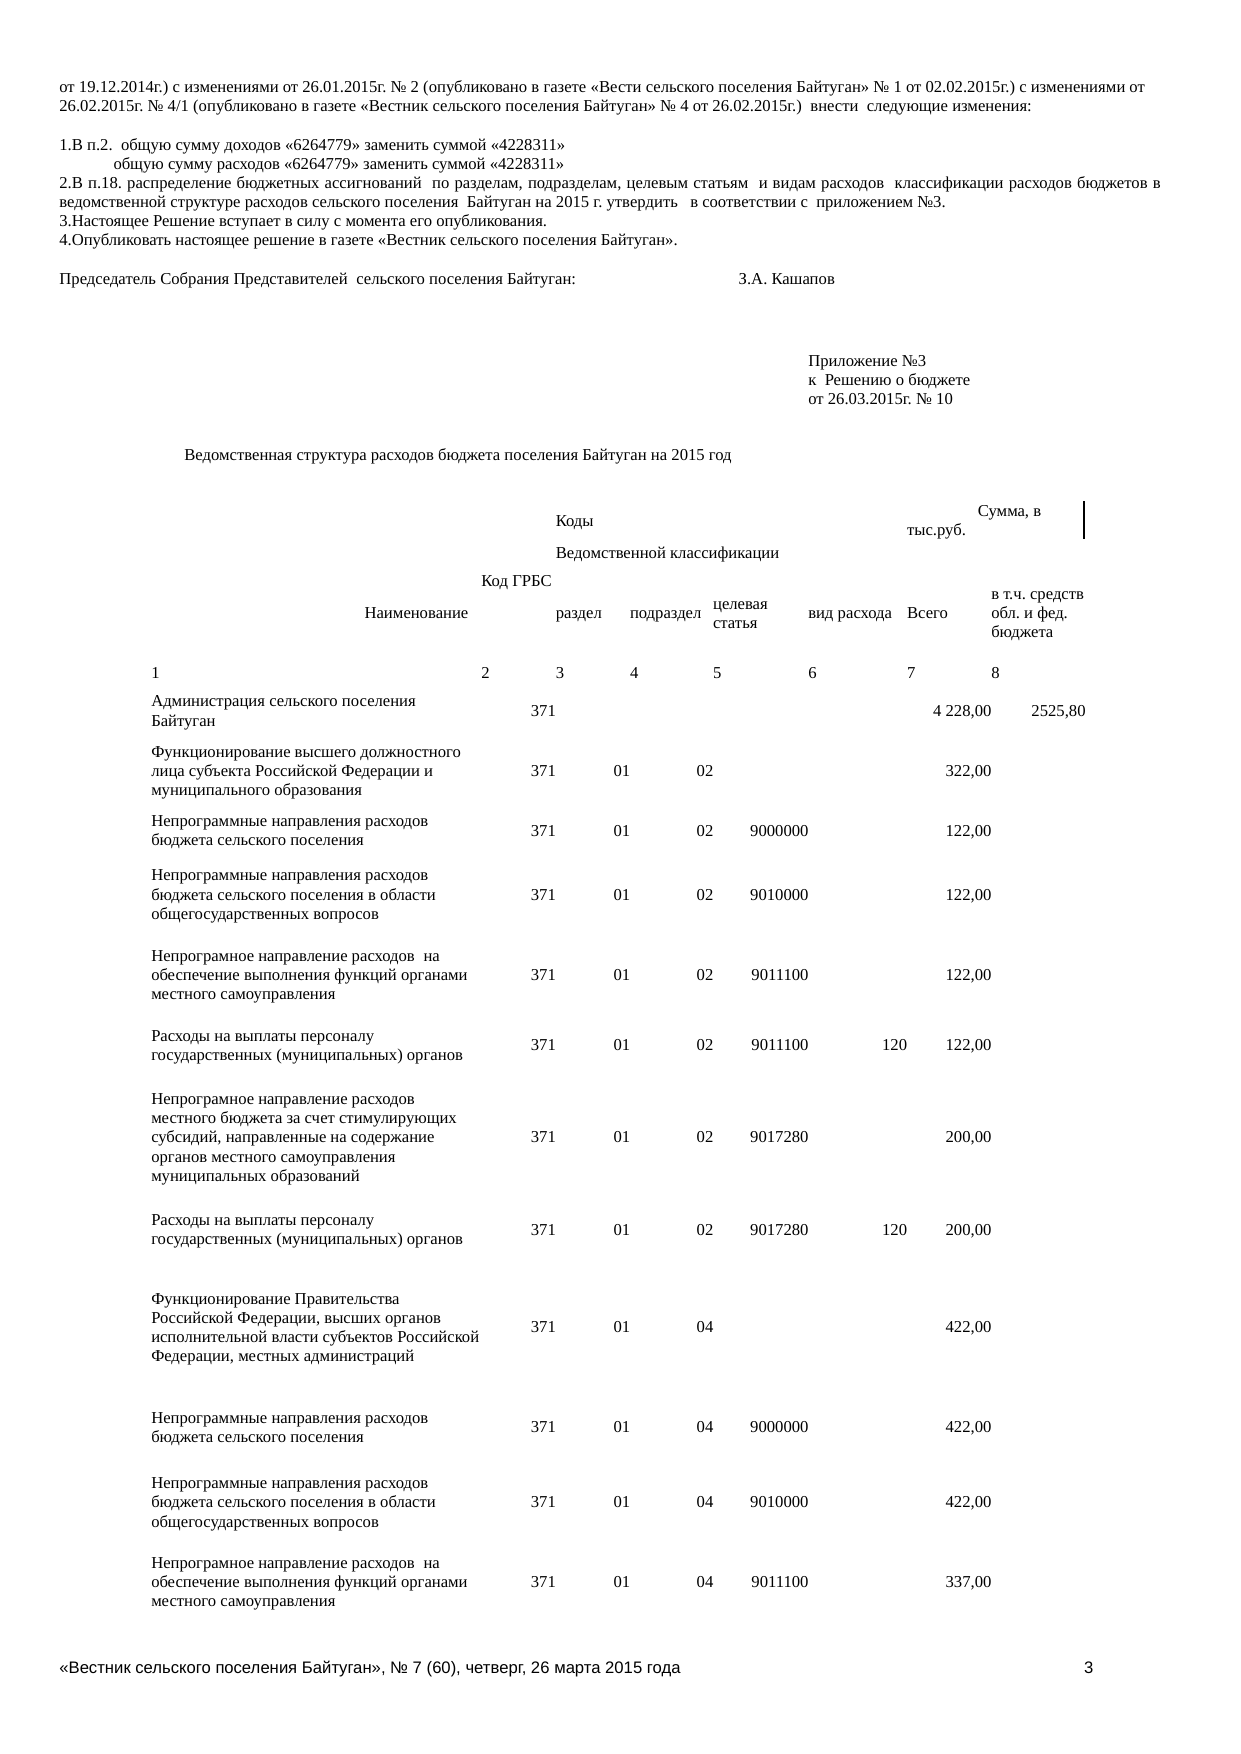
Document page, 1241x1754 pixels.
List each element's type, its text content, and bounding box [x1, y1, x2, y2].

table_cell [364, 478, 374, 501]
table_cell [991, 1460, 1085, 1544]
table_cell [991, 935, 1085, 1014]
table_cell 9000000 [713, 806, 808, 853]
table_cell 5 [713, 660, 808, 686]
table_cell Ведомственная структура расходов бюджета поселения Байтуган на 2015 год [59, 432, 1085, 477]
table_cell [991, 1199, 1085, 1259]
text 4.Опубликовать настоящее решение в газете «Вестник сельского поселения Байтуган». [59, 230, 1163, 249]
table_cell [991, 735, 1085, 806]
table_cell [481, 478, 556, 501]
table_cell [808, 806, 907, 853]
table_cell 9017280 [713, 1075, 808, 1199]
table_cell [907, 478, 991, 501]
table_cell [396, 478, 403, 501]
table_cell 7 [907, 660, 991, 686]
table_cell [991, 1014, 1085, 1075]
table_cell [59, 735, 151, 806]
table_cell [59, 1544, 151, 1619]
table_header [556, 326, 630, 432]
table_cell [556, 686, 630, 734]
table_cell [808, 1460, 907, 1544]
table_cell 371 [481, 1260, 556, 1394]
table_cell [403, 478, 409, 501]
table_cell Непрограммные направления расходов бюджета сельского поселения в области общегосударственных вопросов [151, 1460, 481, 1544]
table_cell [381, 478, 388, 501]
table_header [364, 326, 374, 432]
table_cell 2525,80 [991, 686, 1085, 734]
text 3.Настоящее Решение вступает в силу с момента его опубликования. [59, 211, 1163, 230]
table_cell Расходы на выплаты персоналу государственных (муниципальных) органов [151, 1199, 481, 1259]
table_cell Функционирование Правительства Российской Федерации, высших органов исполнительной власти субъектов Российской Федерации, местных администраций [151, 1260, 481, 1394]
table_cell 01 [556, 1460, 630, 1544]
table_cell [991, 806, 1085, 853]
table_cell 322,00 [907, 735, 991, 806]
table_cell [991, 1544, 1085, 1619]
table_header [374, 326, 381, 432]
table_cell [991, 1075, 1085, 1199]
table_cell [388, 478, 396, 501]
table_cell 02 [630, 853, 713, 934]
table_cell 122,00 [907, 853, 991, 934]
table_cell 4 [630, 660, 713, 686]
table_cell [713, 1260, 808, 1394]
table_cell [364, 539, 374, 566]
table_cell 371 [481, 806, 556, 853]
table_cell [396, 501, 403, 539]
table_cell [388, 501, 396, 539]
text 2.В п.18. распределение бюджетных ассигнований по разделам, подразделам, целевым статьям и видам расходов классификации расходов бюджетов в ведомственной структуре расходов сельского поселения Байтуган на 2015 г. утвердить в соответствии с приложением №3. [59, 173, 1163, 211]
table_cell 04 [630, 1544, 713, 1619]
table_cell 9011100 [713, 1544, 808, 1619]
table_cell [907, 539, 991, 566]
table_cell Непрограмное направление расходов местного бюджета за счет стимулирующих субсидий, направленные на содержание органов местного самоуправления муниципальных образований [151, 1075, 481, 1199]
table_cell 371 [481, 935, 556, 1014]
table_cell 9011100 [713, 935, 808, 1014]
table_cell 8 [991, 660, 1085, 686]
table_cell [151, 539, 364, 566]
table_cell целевая статья [713, 566, 808, 659]
text от 19.12.2014г.) с изменениями от 26.01.2015г. № 2 (опубликовано в газете «Вести сельского поселения Байтуган» № 1 от 02.02.2015г.) с изменениями от 26.02.2015г. № 4/1 (опубликовано в газете «Вестник сельского поселения Байтуган» № 4 от 26.02.2015г.) внести следующие изменения: [59, 77, 1163, 115]
table_cell Непрограмное направление расходов на обеспечение выполнения функций органами местного самоуправления [151, 935, 481, 1014]
table_cell [713, 686, 808, 734]
table_cell 01 [556, 1544, 630, 1619]
table_cell [59, 853, 151, 934]
table_cell [59, 1394, 151, 1459]
table_cell Непрограммные направления расходов бюджета сельского поселения [151, 1394, 481, 1459]
table_cell [808, 1544, 907, 1619]
table_header [403, 326, 409, 432]
table_cell 371 [481, 686, 556, 734]
table_cell Расходы на выплаты персоналу государственных (муниципальных) органов [151, 1014, 481, 1075]
table_cell 371 [481, 1075, 556, 1199]
table_cell 120 [808, 1014, 907, 1075]
table_cell 02 [630, 735, 713, 806]
table_cell [403, 539, 409, 566]
table_cell 01 [556, 1075, 630, 1199]
table_header [381, 326, 388, 432]
table_cell [151, 566, 364, 659]
table_cell [808, 935, 907, 1014]
table_header [59, 326, 151, 432]
table_cell 200,00 [907, 1075, 991, 1199]
table_cell [630, 686, 713, 734]
table_cell 9011100 [713, 1014, 808, 1075]
table_cell [808, 735, 907, 806]
table_cell [59, 806, 151, 853]
table_cell [374, 539, 381, 566]
table_cell [991, 853, 1085, 934]
table_cell 02 [630, 1075, 713, 1199]
table_cell 02 [630, 1199, 713, 1259]
table_cell 422,00 [907, 1394, 991, 1459]
table_cell [59, 935, 151, 1014]
table_cell [808, 1260, 907, 1394]
table_header [481, 326, 556, 432]
table_cell 01 [556, 1199, 630, 1259]
table_cell [381, 501, 388, 539]
text 1.В п.2. общую сумму доходов «6264779» заменить суммой «4228311» [59, 134, 1163, 153]
table_cell 04 [630, 1394, 713, 1459]
table_cell [808, 539, 907, 566]
table_cell [991, 539, 1085, 566]
table_cell 01 [556, 935, 630, 1014]
table_header [630, 326, 713, 432]
table_cell [556, 478, 630, 501]
table_cell 02 [630, 1014, 713, 1075]
table_cell 371 [481, 1460, 556, 1544]
table_cell 422,00 [907, 1260, 991, 1394]
table_cell раздел [556, 566, 630, 659]
table_cell [808, 686, 907, 734]
table_cell [410, 501, 481, 539]
table_cell 122,00 [907, 806, 991, 853]
table_cell [396, 539, 403, 566]
table_cell подраздел [630, 566, 713, 659]
table_header [388, 326, 396, 432]
table_cell 122,00 [907, 935, 991, 1014]
table_cell [991, 478, 1085, 501]
table_cell [151, 478, 364, 501]
table_cell 371 [481, 1544, 556, 1619]
table_cell Непрограммные направления расходов бюджета сельского поселения в области общегосударственных вопросов [151, 853, 481, 934]
table_cell Код ГРБС [481, 501, 556, 659]
table_cell [364, 501, 374, 539]
table_header [410, 326, 481, 432]
table_cell [59, 1199, 151, 1259]
table_cell [59, 660, 151, 686]
table_cell Функционирование высшего должностного лица субъекта Российской Федерации и муниципального образования [151, 735, 481, 806]
table_cell [410, 478, 481, 501]
table_cell [59, 1014, 151, 1075]
table_cell [59, 539, 151, 566]
table_cell 6 [808, 660, 907, 686]
table_cell Администрация сельского поселения Байтуган [151, 686, 481, 734]
table_cell 371 [481, 1014, 556, 1075]
table_cell вид расхода [808, 566, 907, 659]
table_cell 1 [151, 660, 481, 686]
table_cell 9010000 [713, 853, 808, 934]
table_cell 120 [808, 1199, 907, 1259]
table_cell [991, 1394, 1085, 1459]
table_cell [713, 478, 808, 501]
table_cell 200,00 [907, 1199, 991, 1259]
table_cell [59, 501, 151, 539]
table_cell [381, 539, 388, 566]
table_cell [808, 853, 907, 934]
table_cell [374, 478, 381, 501]
table_cell [59, 686, 151, 734]
text общую сумму расходов «6264779» заменить суммой «4228311» [59, 153, 1163, 173]
table_cell [59, 1460, 151, 1544]
table_header [151, 326, 364, 432]
table_cell 3 [556, 660, 630, 686]
table_header [713, 326, 808, 432]
table_cell Коды [556, 501, 907, 539]
text Председатель Собрания Представителей сельского поселения Байтуган: З.А. Кашапов [59, 268, 1163, 288]
table_cell [374, 501, 381, 539]
table_cell Непрограммные направления расходов бюджета сельского поселения [151, 806, 481, 853]
table_cell [388, 539, 396, 566]
table_cell в т.ч. средств обл. и фед. бюджета [991, 566, 1085, 659]
table_header Приложение №3 к Решению о бюджете от 26.03.2015г. № 10 [808, 326, 1085, 432]
table_cell 422,00 [907, 1460, 991, 1544]
table_cell [59, 566, 151, 659]
table_header [396, 326, 403, 432]
table_cell 371 [481, 1394, 556, 1459]
table_cell 337,00 [907, 1544, 991, 1619]
table_cell [403, 501, 409, 539]
table_cell Ведомственной классификации [556, 539, 808, 566]
table_cell 01 [556, 1014, 630, 1075]
table_cell 04 [630, 1260, 713, 1394]
table_cell 9000000 [713, 1394, 808, 1459]
table_cell 02 [630, 806, 713, 853]
table_cell [410, 539, 481, 566]
table_cell Сумма, в тыс.руб. [907, 501, 1083, 539]
table_cell Наименование [364, 566, 481, 659]
table_cell 371 [481, 1199, 556, 1259]
table_cell 2 [481, 660, 556, 686]
table_cell 9017280 [713, 1199, 808, 1259]
table_cell [713, 735, 808, 806]
table_cell [808, 1075, 907, 1199]
table_cell [808, 1394, 907, 1459]
table_cell 01 [556, 1260, 630, 1394]
table_cell 371 [481, 735, 556, 806]
table_cell 01 [556, 1394, 630, 1459]
table_cell 4 228,00 [907, 686, 991, 734]
table_cell 04 [630, 1460, 713, 1544]
table_cell 01 [556, 853, 630, 934]
table_cell 371 [481, 853, 556, 934]
table_cell [630, 478, 713, 501]
table_cell [991, 1260, 1085, 1394]
table_cell [59, 1075, 151, 1199]
table_cell Непрограмное направление расходов на обеспечение выполнения функций органами местного самоуправления [151, 1544, 481, 1619]
table_cell [59, 478, 151, 501]
table_cell [151, 501, 364, 539]
table_cell Всего [907, 566, 991, 659]
table_cell 01 [556, 806, 630, 853]
table_cell [59, 1260, 151, 1394]
table_cell 01 [556, 735, 630, 806]
table_cell 02 [630, 935, 713, 1014]
table_cell 9010000 [713, 1460, 808, 1544]
table_cell 122,00 [907, 1014, 991, 1075]
table_cell [808, 478, 907, 501]
